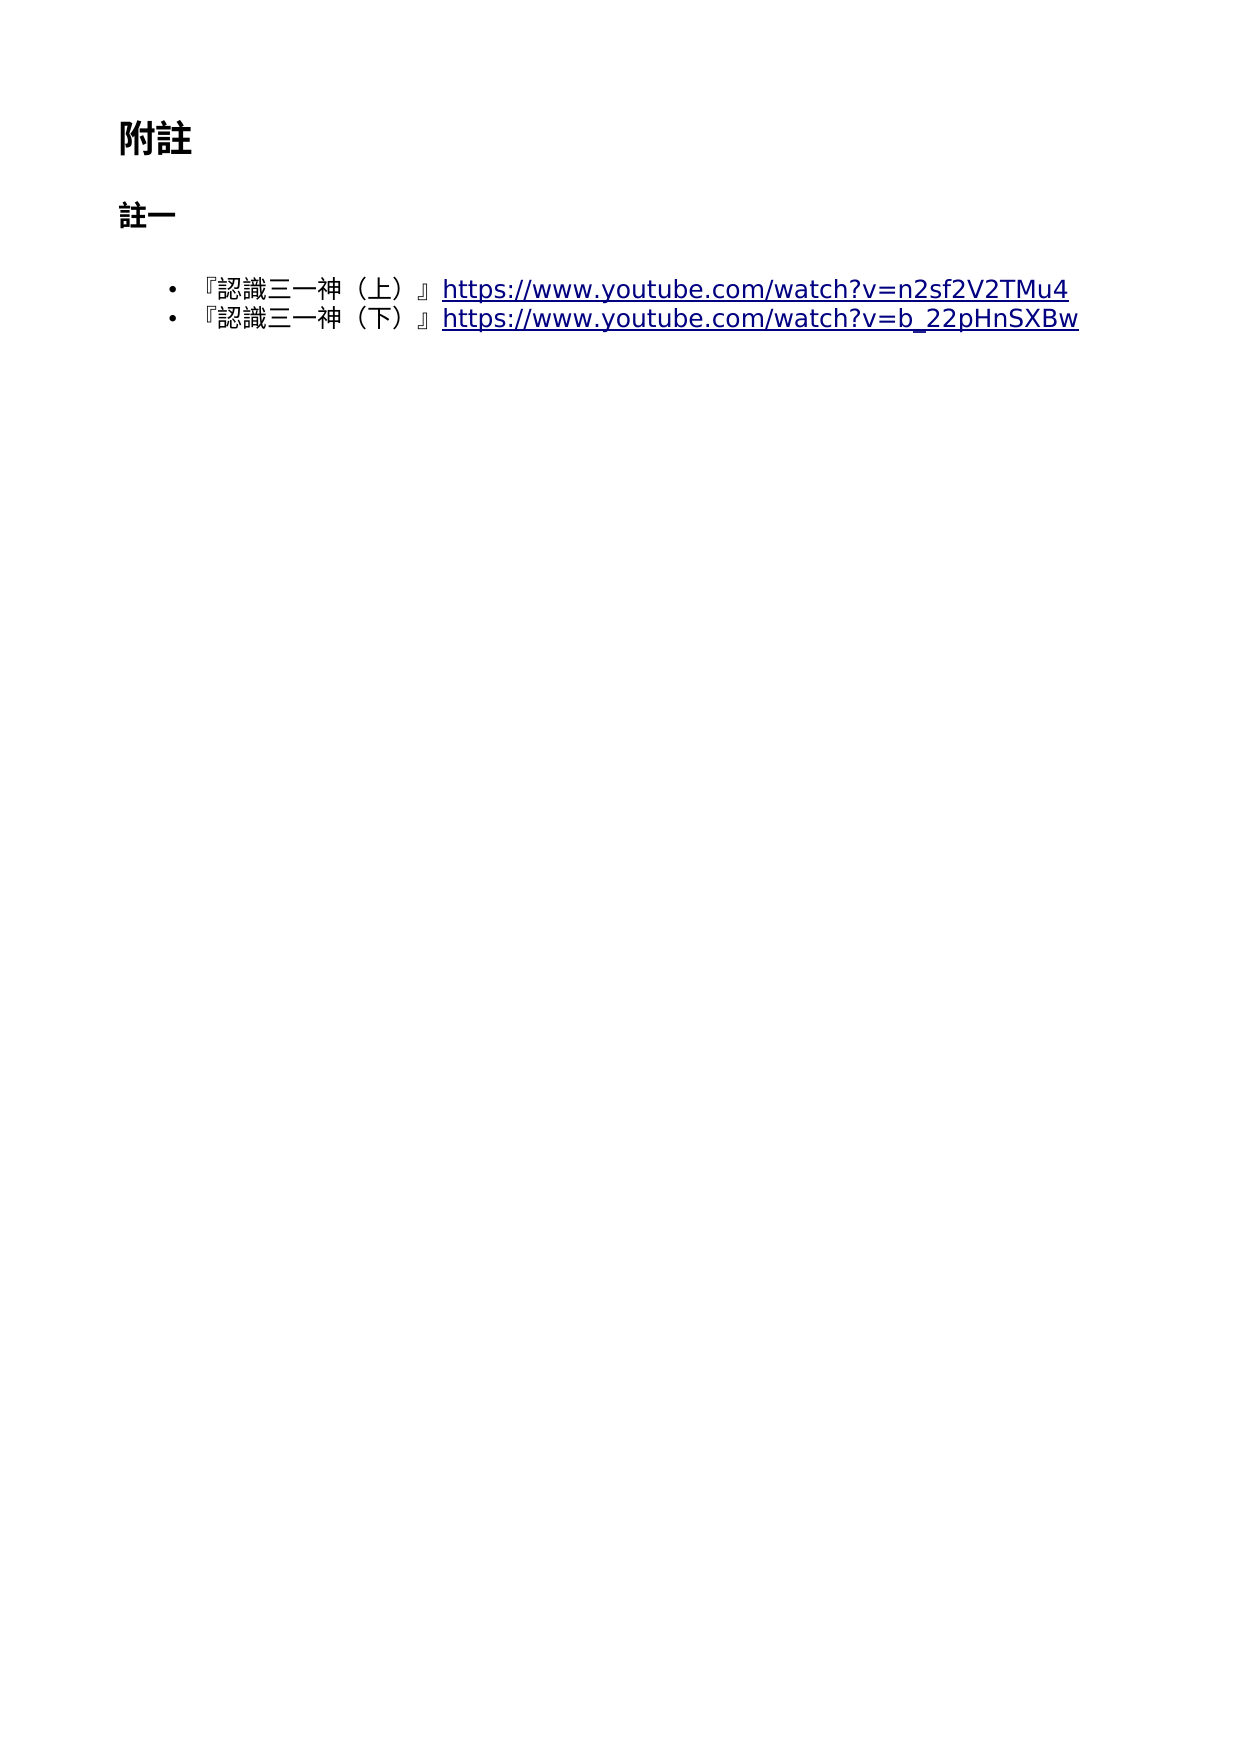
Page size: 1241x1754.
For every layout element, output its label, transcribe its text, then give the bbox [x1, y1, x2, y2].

list 『認識三一神（下）』https://www.youtube.com/watch?v=b_22pHnSXBw [177, 304, 1122, 333]
list 『認識三一神（上）』https://www.youtube.com/watch?v=n2sf2V2TMu4 [177, 275, 1122, 304]
subtitle 附註 [118, 118, 1122, 162]
subtitle 註一 [118, 199, 1122, 233]
